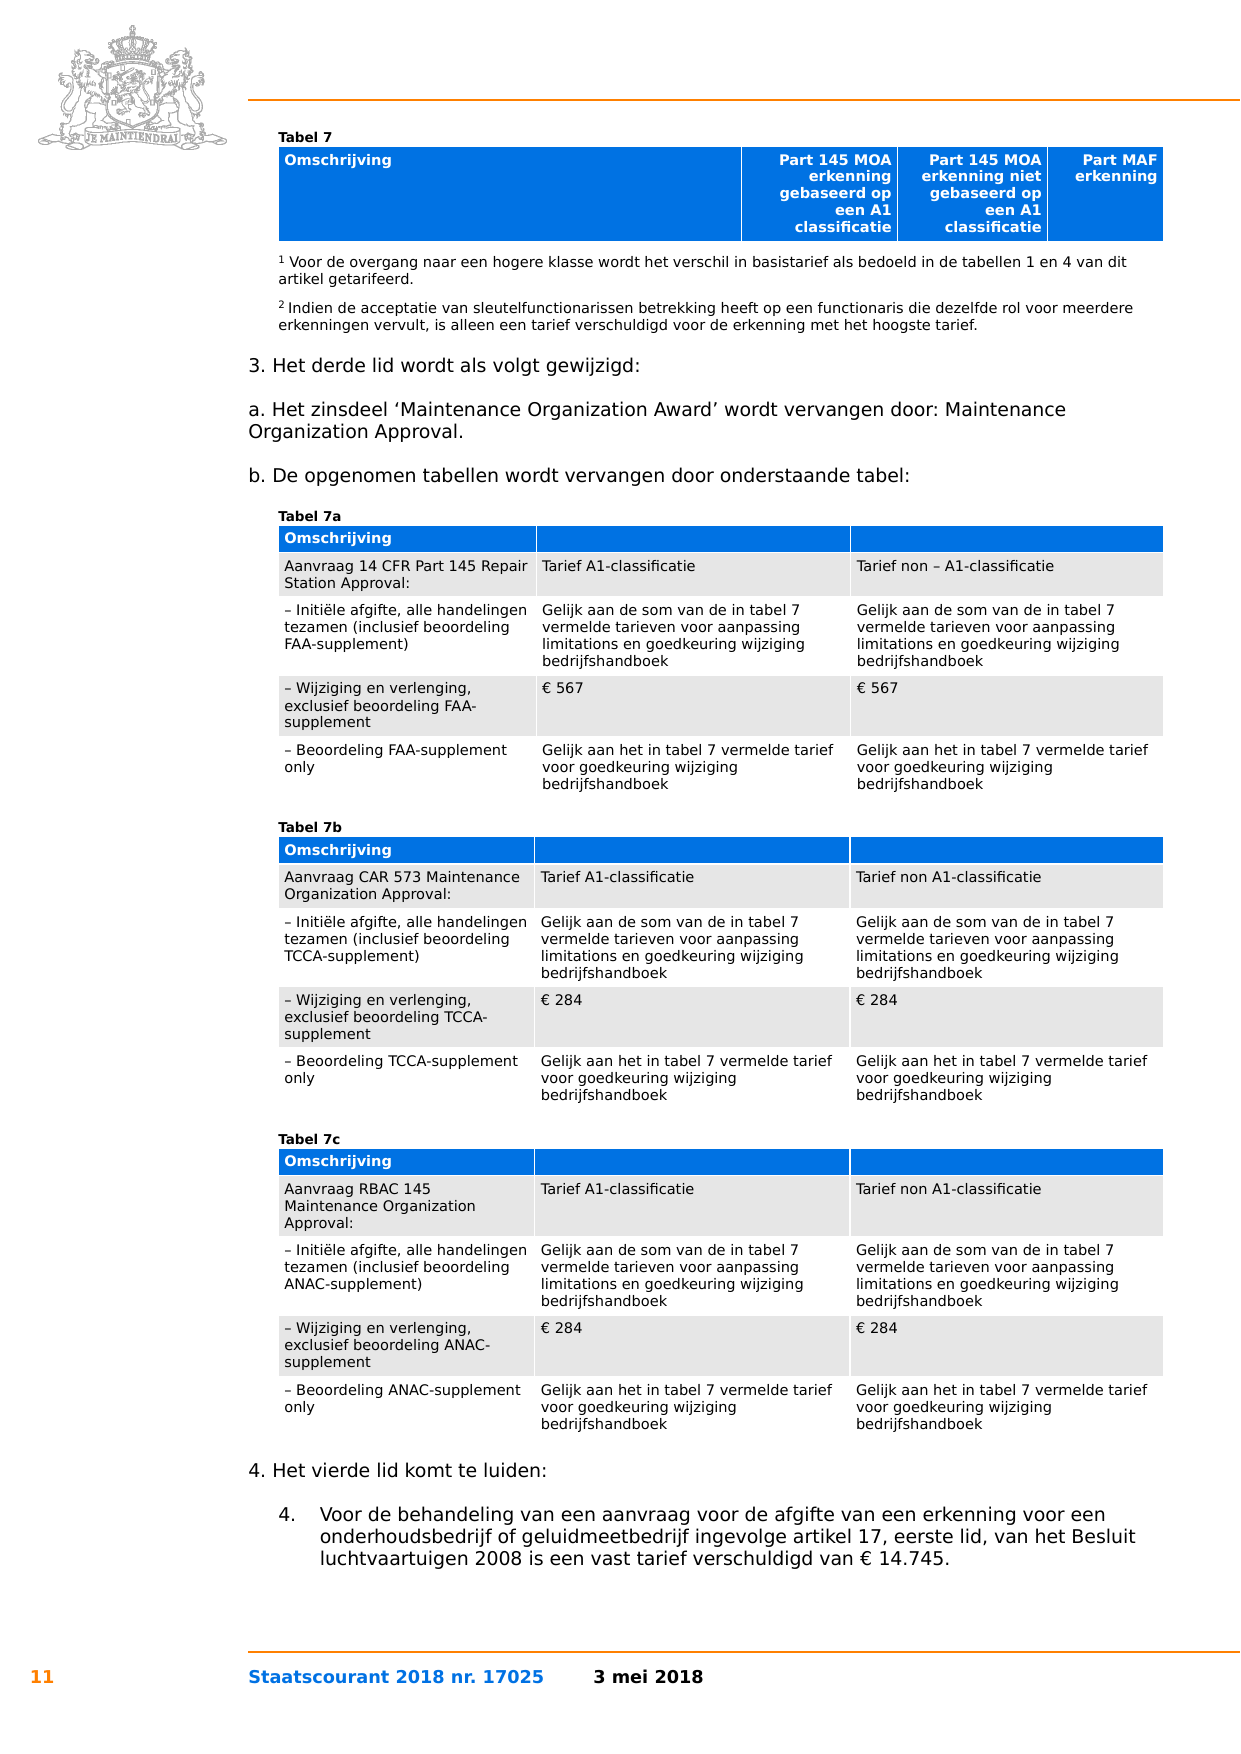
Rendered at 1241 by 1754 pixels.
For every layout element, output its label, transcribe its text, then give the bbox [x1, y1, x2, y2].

table_cell € 284 [535, 987, 849, 1047]
table_cell € 284 [851, 987, 1163, 1047]
table_cell [537, 526, 850, 552]
table_cell Tarief non A1-classificatie [851, 865, 1163, 908]
table_cell € 567 [537, 676, 850, 736]
table_cell Gelijk aan de som van de in tabel 7 vermelde tarieven voor aanpassing limitations en goedkeuring wijziging bedrijfshandboek [851, 909, 1163, 986]
table_cell Aanvraag RBAC 145 Maintenance Organization Approval: [279, 1176, 534, 1236]
table_cell Omschrijving [279, 1149, 534, 1175]
table_cell – Beoordeling TCCA-supplement only [279, 1049, 534, 1109]
table_header Tabel 7c [278, 1132, 1163, 1147]
table_cell Omschrijving [279, 837, 534, 863]
table_cell Tarief non A1-classificatie [851, 1176, 1163, 1236]
table_header Tabel 7 [278, 130, 1163, 146]
table_cell – Wijziging en verlenging, exclusief beoordeling ANAC-supplement [279, 1316, 534, 1376]
table_cell – Initiële afgifte, alle handelingen tezamen (inclusief beoordeling ANAC-supplement) [279, 1237, 534, 1314]
table_cell Gelijk aan de som van de in tabel 7 vermelde tarieven voor aanpassing limitations en goedkeuring wijziging bedrijfshandboek [851, 1237, 1163, 1314]
table_cell Tarief A1-classificatie [537, 553, 850, 596]
text 4. Voor de behandeling van een aanvraag voor de afgifte van een erkenning voor een onderhoudsbedrijf of geluidmeetbedrijf ingevolge artikel 17, eerste lid, van het Besluit luchtvaartuigen 2008 is een vast tarief verschuldigd van € 14.745. [278, 1504, 1163, 1570]
table_cell Gelijk aan het in tabel 7 vermelde tarief voor goedkeuring wijziging bedrijfshandboek [851, 737, 1163, 797]
table_cell Aanvraag CAR 573 Maintenance Organization Approval: [279, 865, 534, 908]
table_cell Gelijk aan de som van de in tabel 7 vermelde tarieven voor aanpassing limitations en goedkeuring wijziging bedrijfshandboek [851, 598, 1163, 675]
table_cell – Wijziging en verlenging, exclusief beoordeling TCCA-supplement [279, 987, 534, 1047]
table_cell € 284 [851, 1316, 1163, 1376]
table_cell Part 145 MOA erkenning gebaseerd op een A1 classificatie [742, 147, 897, 241]
table_cell Gelijk aan het in tabel 7 vermelde tarief voor goedkeuring wijziging bedrijfshandboek [851, 1049, 1163, 1109]
table_cell Omschrijving [279, 526, 536, 552]
table_cell Aanvraag 14 CFR Part 145 Repair Station Approval: [279, 553, 536, 596]
text b. De opgenomen tabellen wordt vervangen door onderstaande tabel: [248, 465, 1163, 487]
table_cell [535, 1149, 849, 1175]
table_header Tabel 7a [278, 509, 1163, 524]
table_cell Tarief A1-classificatie [535, 865, 849, 908]
table_cell Tarief A1-classificatie [535, 1176, 849, 1236]
text 4. Het vierde lid komt te luiden: [248, 1460, 1163, 1482]
table_cell – Wijziging en verlenging, exclusief beoordeling FAA-supplement [279, 676, 536, 736]
table_cell Gelijk aan het in tabel 7 vermelde tarief voor goedkeuring wijziging bedrijfshandboek [851, 1377, 1163, 1437]
table_cell Gelijk aan de som van de in tabel 7 vermelde tarieven voor aanpassing limitations en goedkeuring wijziging bedrijfshandboek [537, 598, 850, 675]
table_cell Gelijk aan het in tabel 7 vermelde tarief voor goedkeuring wijziging bedrijfshandboek [537, 737, 850, 797]
table_cell € 567 [851, 676, 1163, 736]
table_cell Gelijk aan de som van de in tabel 7 vermelde tarieven voor aanpassing limitations en goedkeuring wijziging bedrijfshandboek [535, 1237, 849, 1314]
table_cell Gelijk aan het in tabel 7 vermelde tarief voor goedkeuring wijziging bedrijfshandboek [535, 1049, 849, 1109]
table_cell – Initiële afgifte, alle handelingen tezamen (inclusief beoordeling TCCA-supplement) [279, 909, 534, 986]
table_cell [535, 837, 849, 863]
table_cell Tarief non – A1-classificatie [851, 553, 1163, 596]
text 3. Het derde lid wordt als volgt gewijzigd: [248, 355, 1163, 377]
table_cell – Beoordeling FAA-supplement only [279, 737, 536, 797]
table_cell Omschrijving [279, 147, 741, 241]
table_cell € 284 [535, 1316, 849, 1376]
table_cell 1 Voor de overgang naar een hogere klasse wordt het verschil in basistarief als bedoeld in de tabellen 1 en 4 van dit artikel getarifeerd. 2 Indien de acceptatie van sleutelfunctionarissen betrekking heeft op een functionaris die dezelfde rol voor meerdere erkenningen vervult, is alleen een tarief verschuldigd voor de erkenning met het hoogste tarief. [278, 242, 1163, 333]
picture [38, 25, 227, 150]
table_cell Part MAF erkenning [1048, 147, 1163, 241]
table_cell Part 145 MOA erkenning niet gebaseerd op een A1 classificatie [898, 147, 1047, 241]
table_cell Gelijk aan de som van de in tabel 7 vermelde tarieven voor aanpassing limitations en goedkeuring wijziging bedrijfshandboek [535, 909, 849, 986]
table_cell Gelijk aan het in tabel 7 vermelde tarief voor goedkeuring wijziging bedrijfshandboek [535, 1377, 849, 1437]
table_cell – Beoordeling ANAC-supplement only [279, 1377, 534, 1437]
table_cell [851, 526, 1163, 552]
text a. Het zinsdeel ‘Maintenance Organization Award’ wordt vervangen door: Maintenance Organization Approval. [248, 399, 1163, 443]
table_cell – Initiële afgifte, alle handelingen tezamen (inclusief beoordeling FAA-supplement) [279, 598, 536, 675]
table_header Tabel 7b [278, 820, 1163, 836]
table_cell [851, 1149, 1163, 1175]
table_cell [851, 837, 1163, 863]
